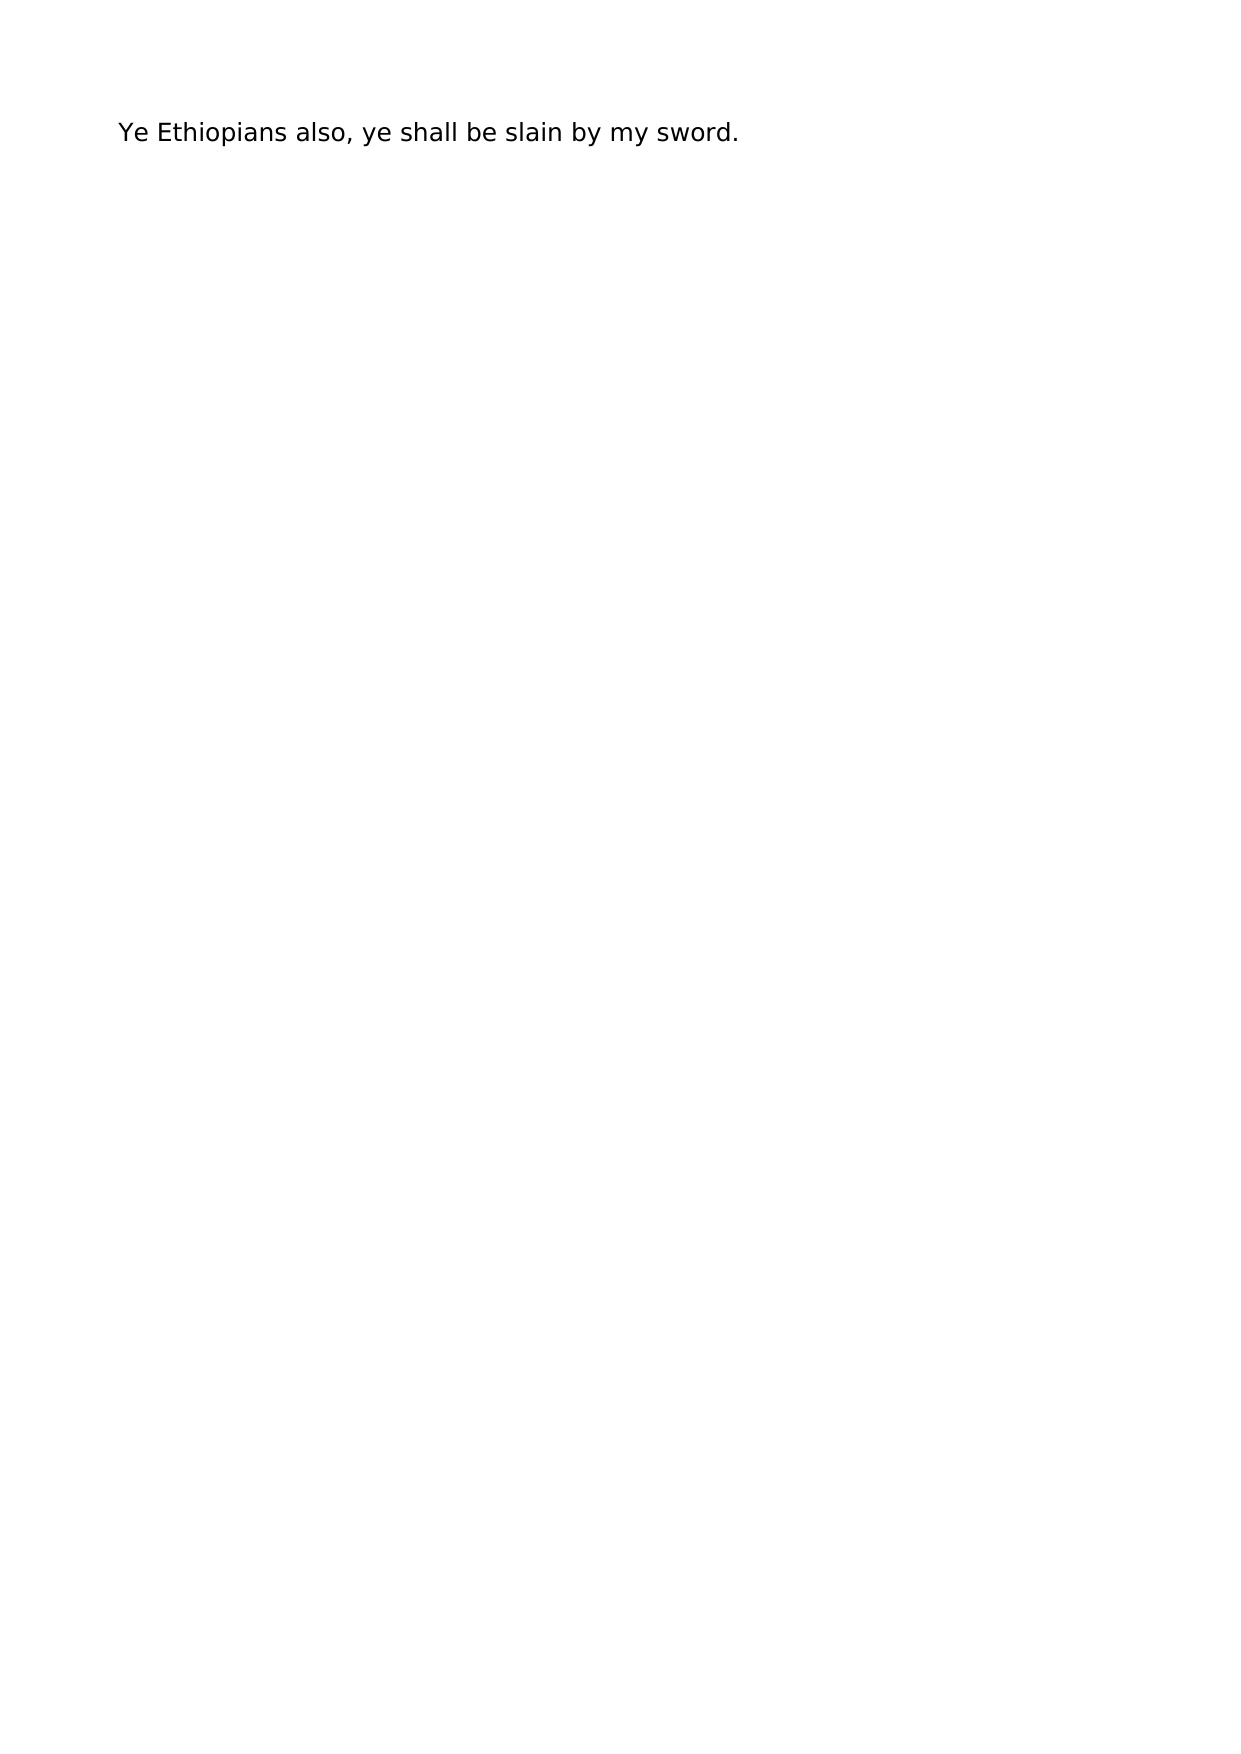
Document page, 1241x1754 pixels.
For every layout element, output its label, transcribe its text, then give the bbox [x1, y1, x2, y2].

text Ye Ethiopians also, ye shall be slain by my sword. [118, 118, 1122, 147]
